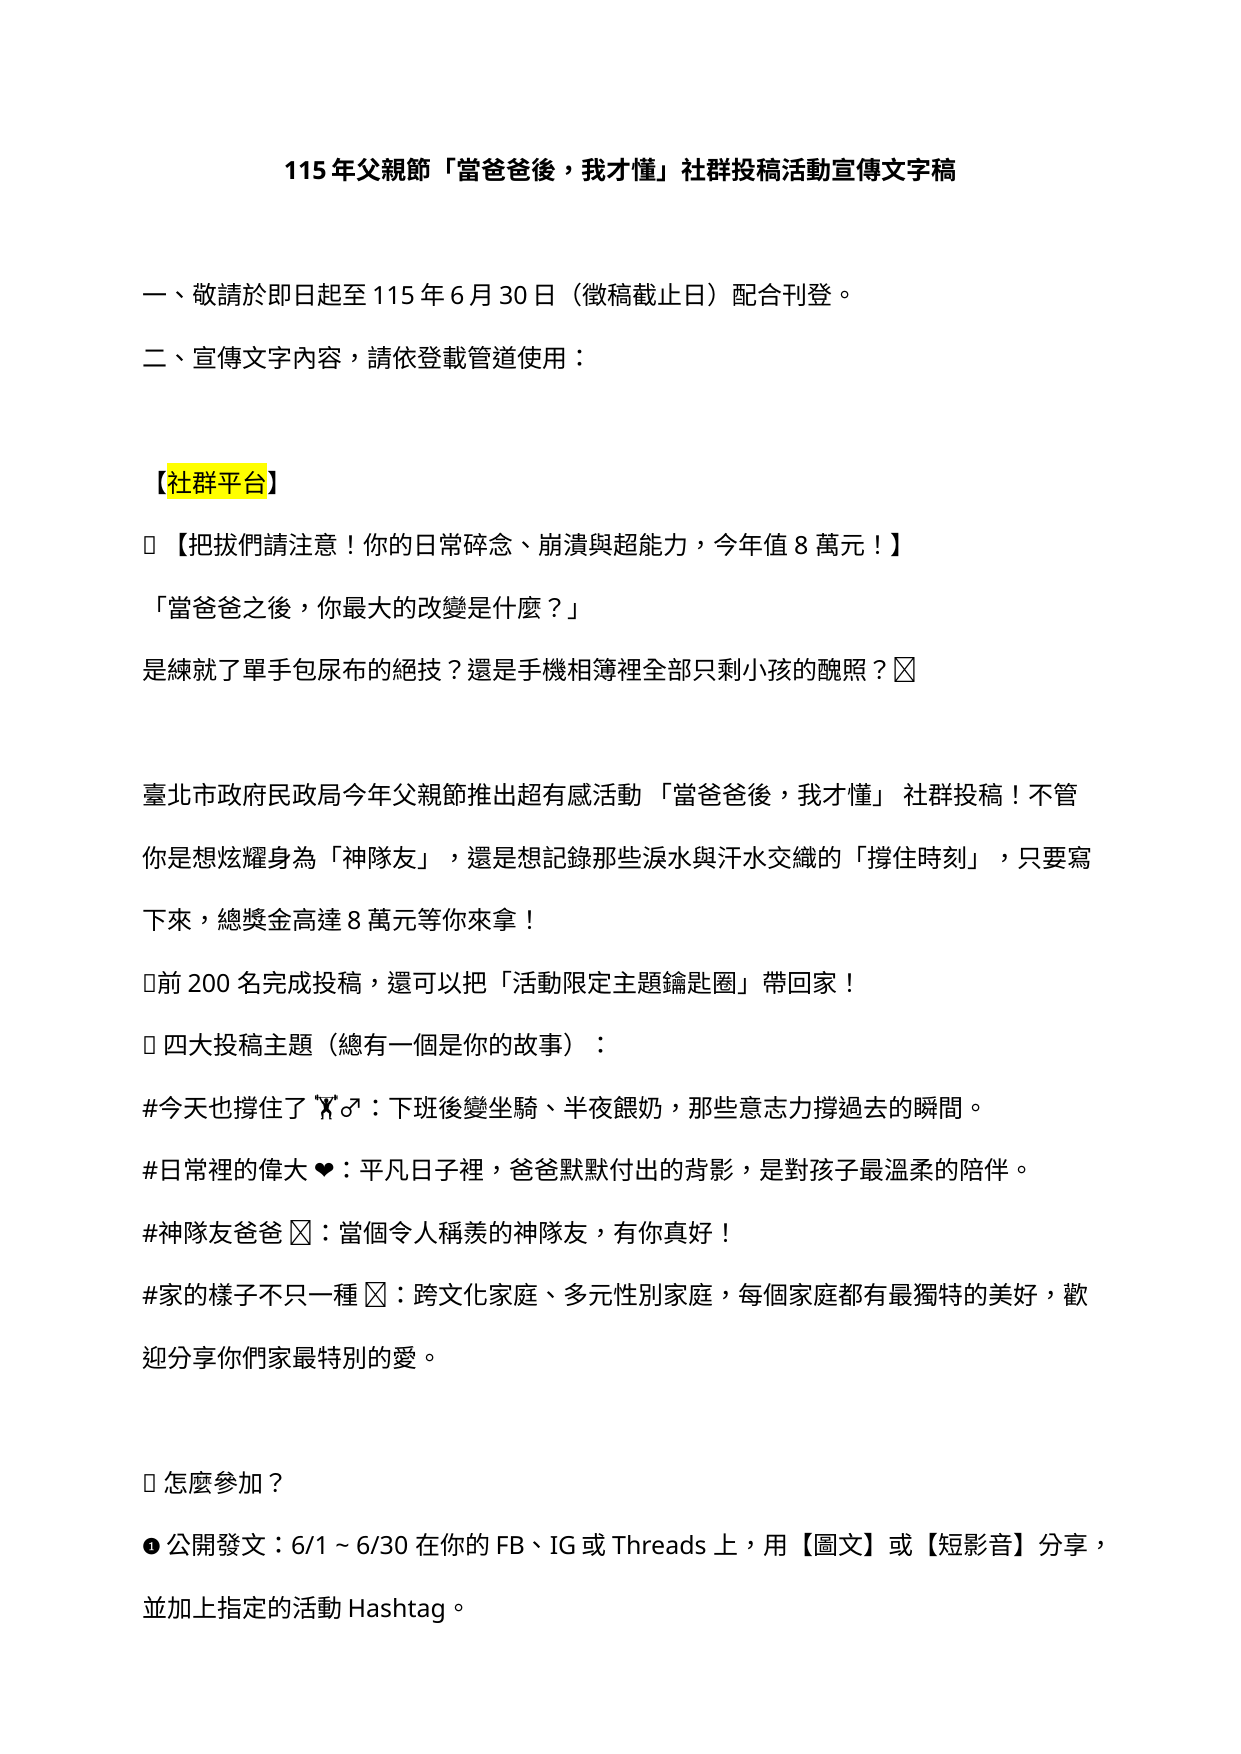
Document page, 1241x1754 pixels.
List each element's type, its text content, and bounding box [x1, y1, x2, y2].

text 115年父親節「當爸爸後，我才懂」社群投稿活動宣傳文字稿 [142, 127, 1098, 189]
text #今天也撐住了 🏋️‍♂️：下班後變坐騎、半夜餵奶，那些意志力撐過去的瞬間。 [142, 1064, 1098, 1127]
text #家的樣子不只一種 🏡：跨文化家庭、多元性別家庭，每個家庭都有最獨特的美好，歡迎分享你們家最特別的愛。 [142, 1252, 1098, 1377]
text 📸 怎麼參加？ [142, 1439, 1098, 1502]
text ❶公開發文：6/1 ~ 6/30 在你的 FB、IG或 Threads 上，用【圖文】或【短影音】分享，並加上指定的活動 Hashtag。 [142, 1502, 1098, 1627]
text 「當爸爸之後，你最大的改變是什麼？」 [142, 564, 1098, 627]
text #神隊友爸爸 🤝：當個令人稱羨的神隊友，有你真好！ [142, 1189, 1098, 1252]
text #日常裡的偉大 ❤️：平凡日子裡，爸爸默默付出的背影，是對孩子最溫柔的陪伴。 [142, 1127, 1098, 1189]
text 【社群平台】 [142, 439, 1098, 502]
text 二、宣傳文字內容，請依登載管道使用： [142, 314, 1098, 377]
text 一、敬請於即日起至115年6月30日（徵稿截止日）配合刊登。 [142, 252, 1098, 314]
text 💡 四大投稿主題（總有一個是你的故事）： [142, 1002, 1098, 1064]
text 🎉 【把拔們請注意！你的日常碎念、崩潰與超能力，今年值 8 萬元！】 [142, 502, 1098, 564]
text 臺北市政府民政局今年父親節推出超有感活動 「當爸爸後，我才懂」 社群投稿！不管你是想炫耀身為「神隊友」，還是想記錄那些淚水與汗水交織的「撐住時刻」，只要寫下來，總獎金高達8 萬元等你來拿！ [142, 752, 1098, 939]
text 是練就了單手包尿布的絕技？還是手機相簿裡全部只剩小孩的醜照？🤣 [142, 627, 1098, 689]
text 🔑前 200 名完成投稿，還可以把「活動限定主題鑰匙圈」帶回家！ [142, 939, 1098, 1002]
